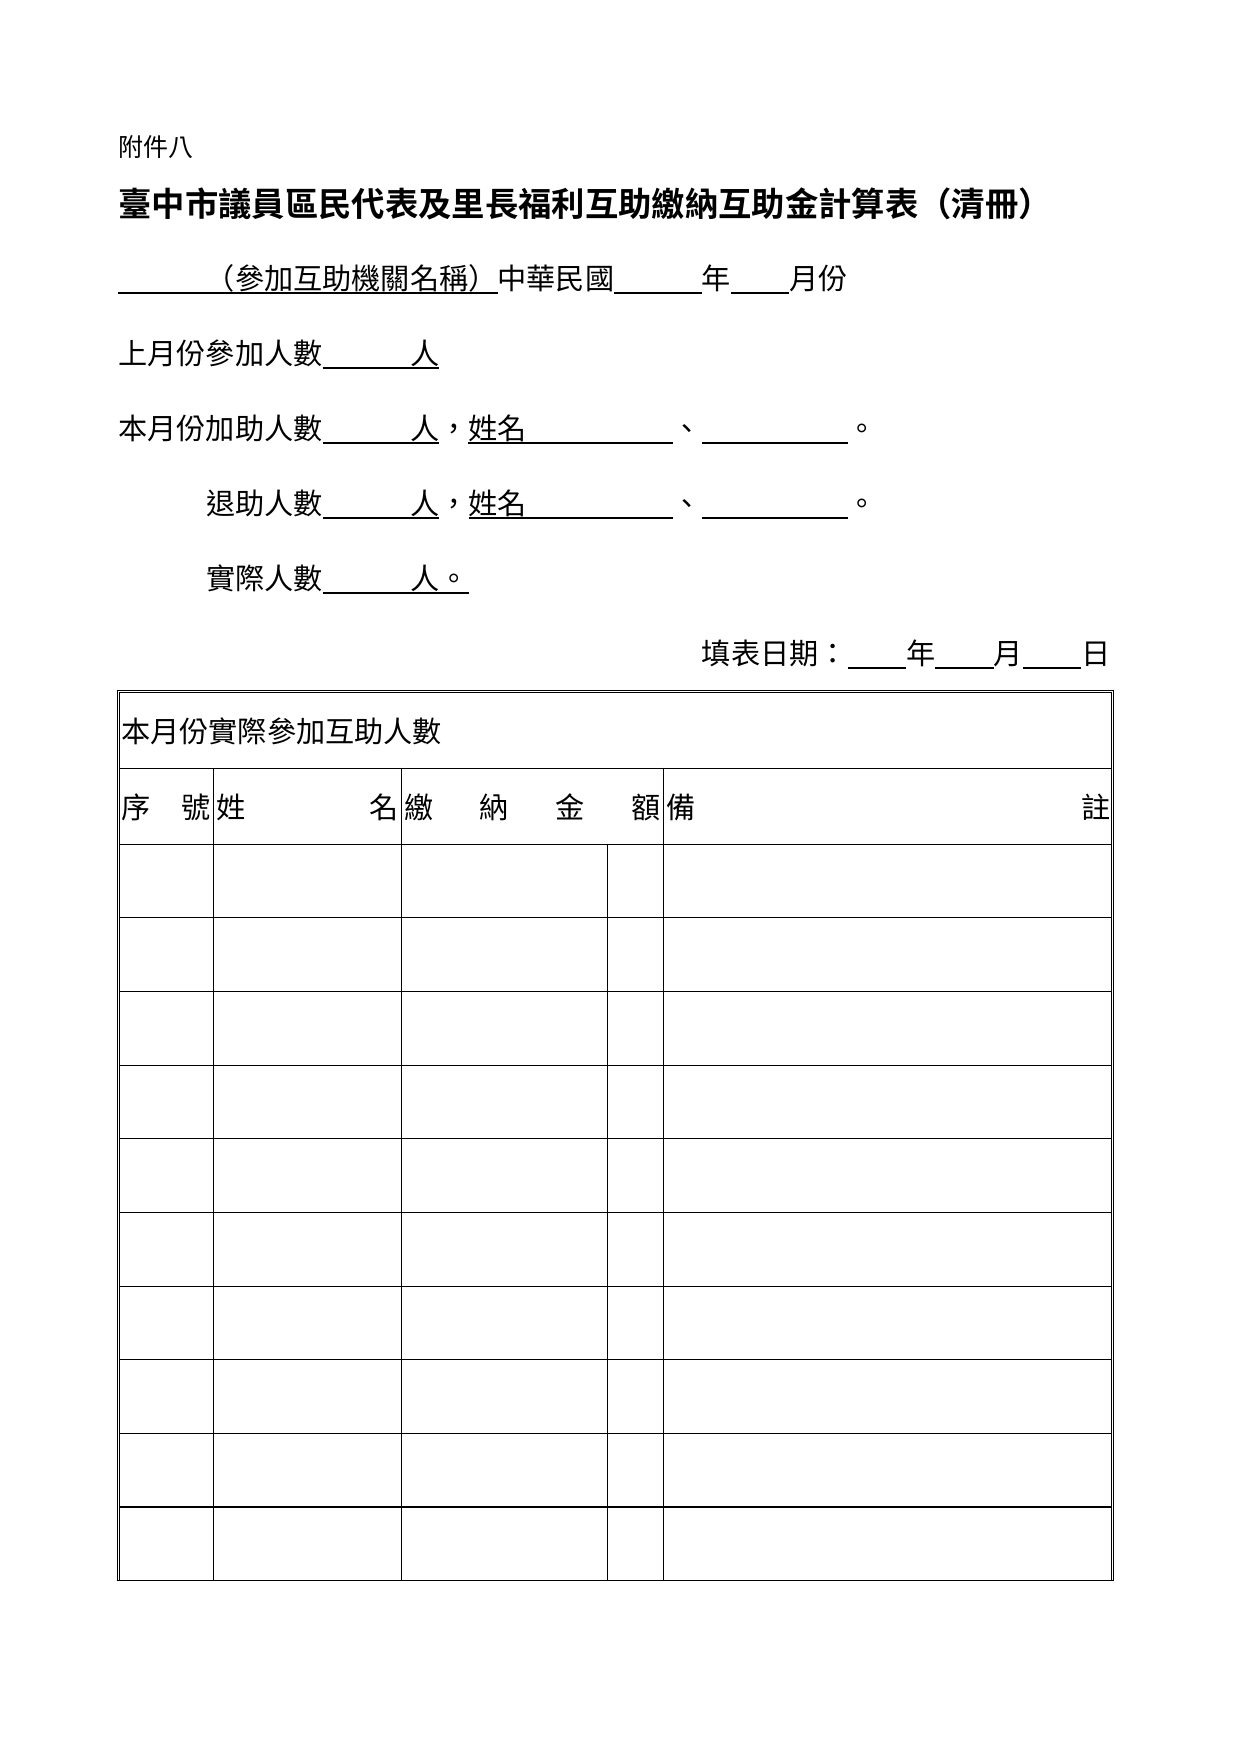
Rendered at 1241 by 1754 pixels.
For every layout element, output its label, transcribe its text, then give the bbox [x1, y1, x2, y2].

table_cell [120, 1434, 213, 1506]
table_cell [402, 1139, 607, 1212]
table_cell [608, 845, 663, 917]
text 臺中市議員區民代表及里長福利互助繳納互助金計算表（清冊） [118, 164, 1122, 239]
table_cell 序號 [120, 769, 213, 844]
table_cell [214, 1287, 401, 1359]
table_cell [402, 1066, 607, 1138]
table_cell [608, 1434, 663, 1506]
table_cell [664, 1287, 1111, 1359]
table_cell [402, 1508, 607, 1580]
table_cell 備註 [664, 769, 1111, 844]
table_cell [214, 1508, 401, 1580]
table_cell [608, 1360, 663, 1433]
table_cell [402, 1360, 607, 1433]
table_cell [214, 918, 401, 991]
table_cell [608, 1139, 663, 1212]
table_cell [664, 1360, 1111, 1433]
table_cell [120, 1066, 213, 1138]
table_cell [608, 1287, 663, 1359]
table_cell [214, 1066, 401, 1138]
table_cell [608, 1508, 663, 1580]
table_cell [664, 1139, 1111, 1212]
table_cell [664, 1434, 1111, 1506]
table_cell [664, 1508, 1111, 1580]
table_cell 繳納金額 [402, 769, 663, 844]
table_cell [664, 845, 1111, 917]
table_cell [608, 918, 663, 991]
table_cell [120, 845, 213, 917]
text （參加互助機關名稱）中華民國 年 月份 [118, 239, 1122, 314]
table_cell [120, 918, 213, 991]
table_cell [214, 1434, 401, 1506]
table_cell [664, 992, 1111, 1064]
table_cell [120, 992, 213, 1064]
table_cell [402, 845, 607, 917]
table_cell [402, 1434, 607, 1506]
table_cell [402, 992, 607, 1064]
table_cell [214, 845, 401, 917]
table_cell [402, 1287, 607, 1359]
text 本月份加助人數 人，姓名 、 。 [118, 389, 1122, 464]
table_cell [214, 992, 401, 1064]
text 上月份參加人數 人 [118, 314, 1122, 389]
table_cell [120, 1508, 213, 1580]
table_header 本月份實際參加互助人數 [120, 693, 1111, 768]
text 退助人數 人，姓名 、 。 [206, 464, 1122, 539]
text 填表日期： 年 月 日 [206, 614, 1122, 689]
table_cell [664, 1213, 1111, 1286]
table_cell [608, 1066, 663, 1138]
table_cell [608, 1213, 663, 1286]
text 附件八 [118, 127, 1122, 164]
table_cell [608, 992, 663, 1064]
table_cell [402, 918, 607, 991]
table_cell 姓名 [214, 769, 401, 844]
table_cell [214, 1360, 401, 1433]
table_cell [214, 1139, 401, 1212]
table_cell [120, 1139, 213, 1212]
table_cell [120, 1360, 213, 1433]
table_cell [402, 1213, 607, 1286]
table_cell [120, 1287, 213, 1359]
table_cell [664, 1066, 1111, 1138]
table_cell [120, 1213, 213, 1286]
text 實際人數 人。 [206, 539, 1122, 614]
table_cell [664, 918, 1111, 991]
table_cell [214, 1213, 401, 1286]
